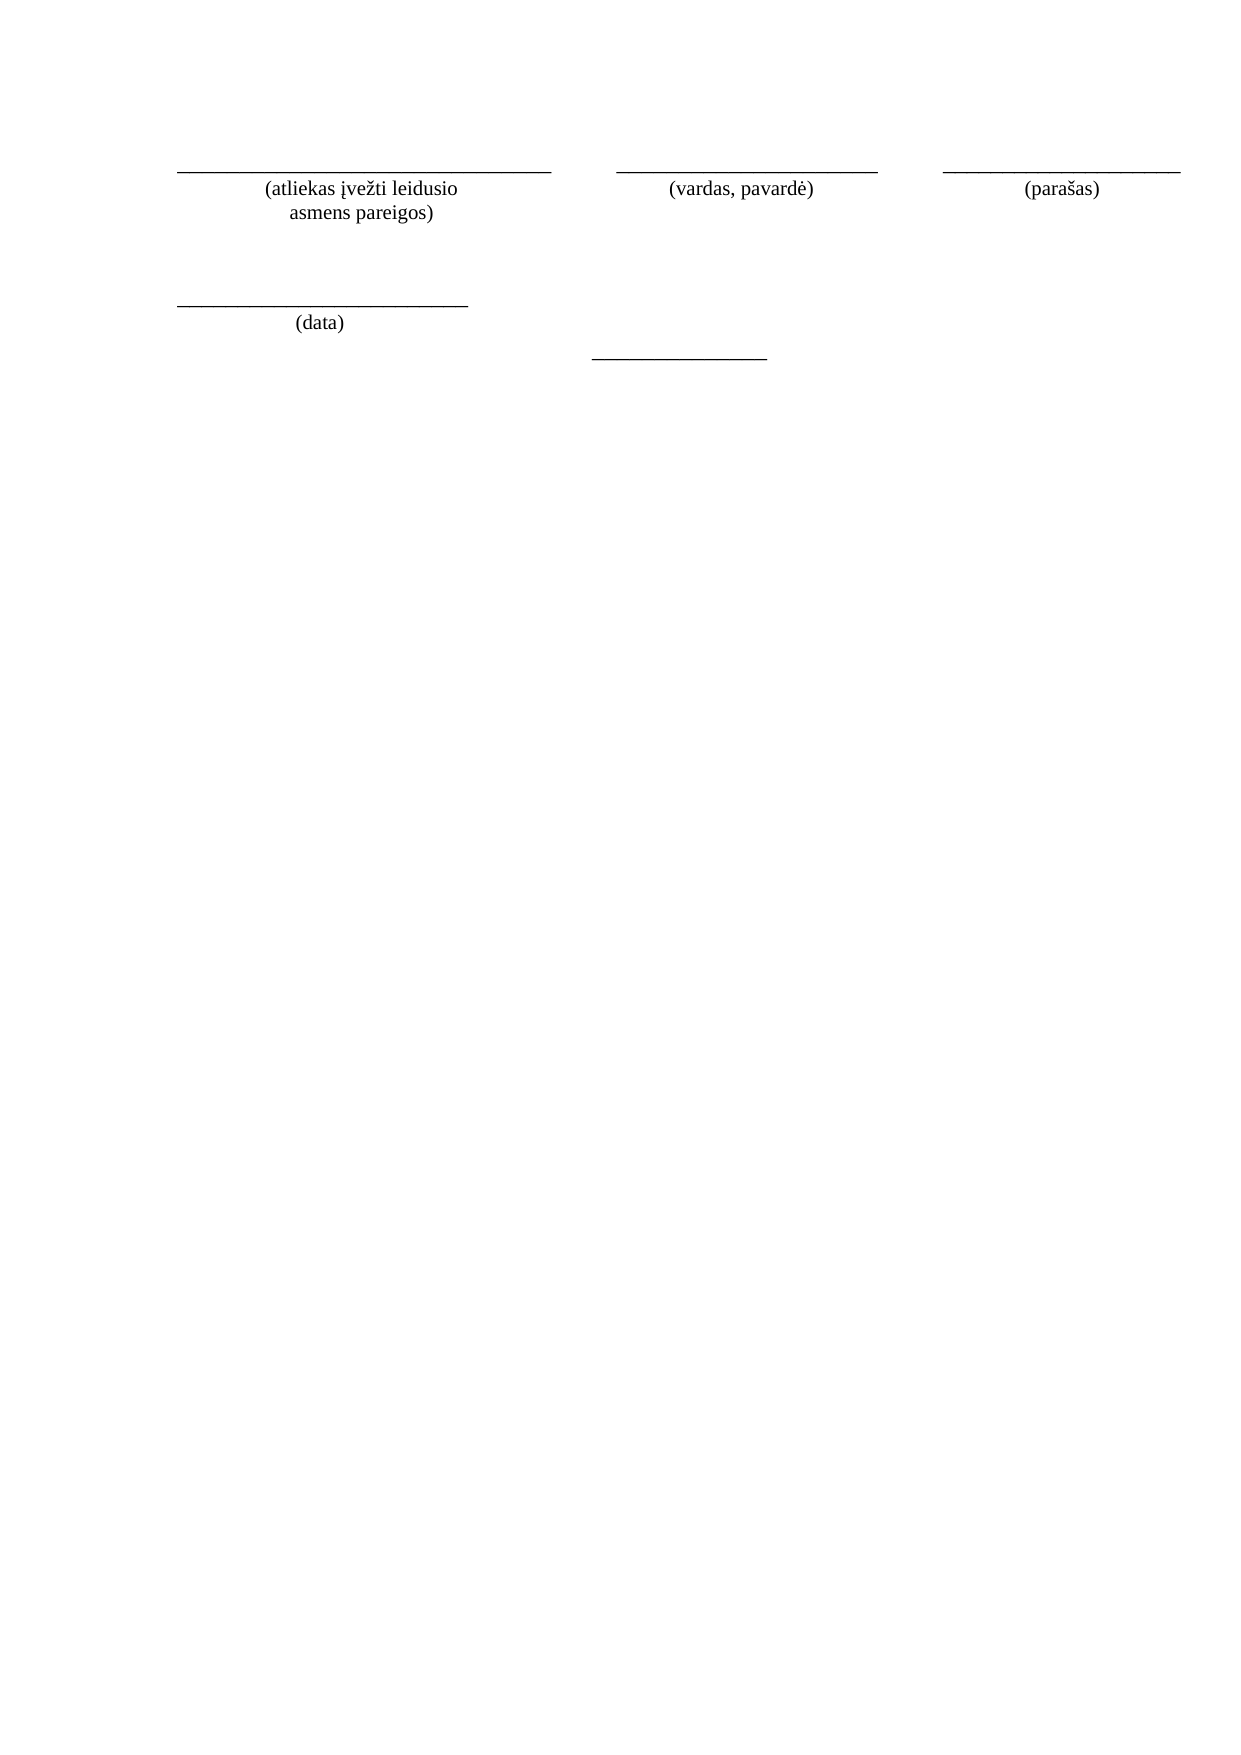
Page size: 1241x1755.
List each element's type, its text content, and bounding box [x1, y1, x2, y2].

text (data) [177, 310, 1181, 334]
text (atliekas įvežti leidusio (vardas, pavardė) (parašas) [177, 176, 1181, 200]
text ______________ [177, 334, 1181, 363]
text asmens pareigos) [177, 200, 1181, 224]
